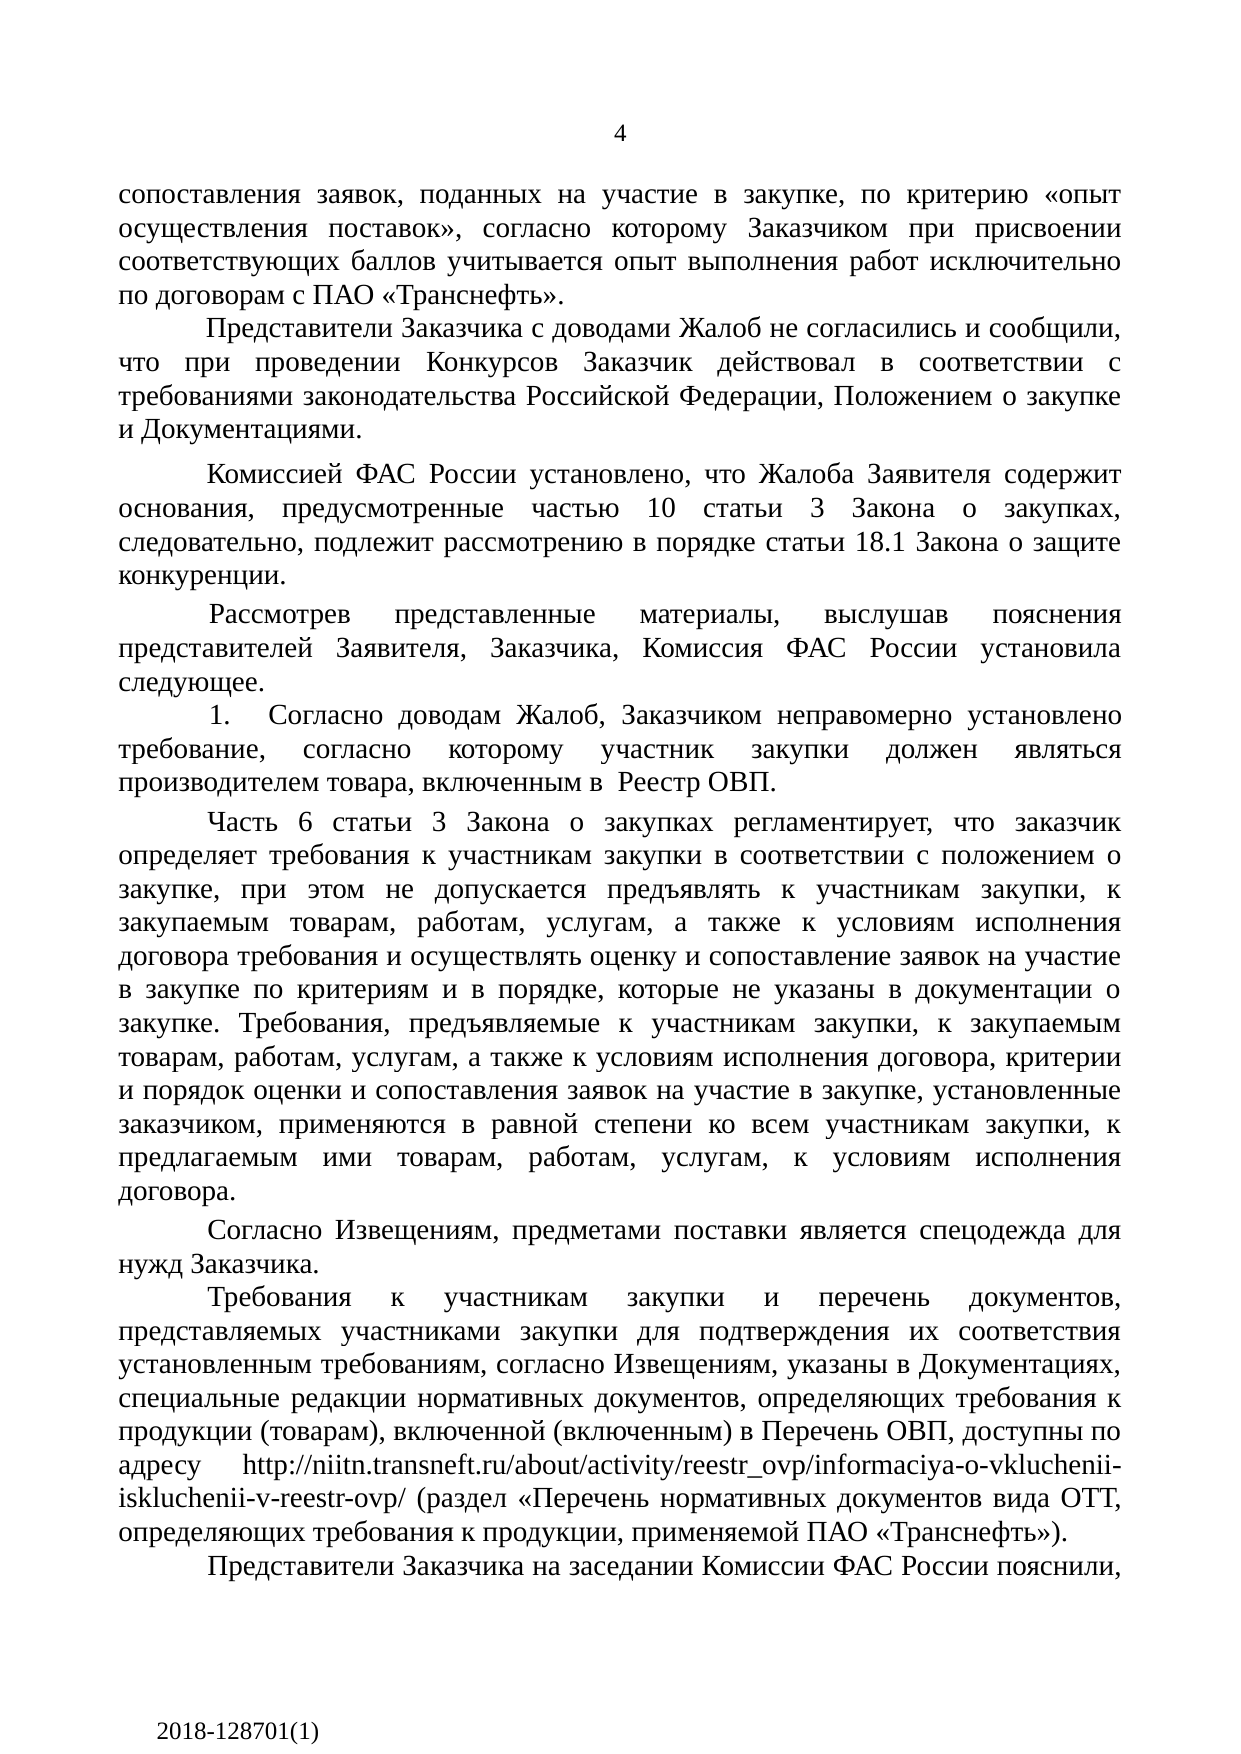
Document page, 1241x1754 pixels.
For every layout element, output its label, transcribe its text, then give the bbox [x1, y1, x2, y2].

text Согласно Извещениям, предметами поставки является спецодежда для нужд Заказчика. [118, 1212, 1122, 1279]
text Требования к участникам закупки и перечень документов, представляемых участниками закупки для подтверждения их соответствия установленным требованиям, согласно Извещениям, указаны в Документациях, специальные редакции нормативных документов, определяющих требования к продукции (товарам), включенной (включенным) в Перечень ОВП, доступны по адресу http://niitn.transneft.ru/about/activity/reestr_ovp/informaciya-o-vkluchenii-iskluchenii-v-reestr-ovp/ (раздел «Перечень нормативных документов вида ОТТ, определяющих требования к продукции, применяемой ПАО «Транснефть»). [118, 1279, 1122, 1548]
list сопоставления заявок, поданных на участие в закупке, по критерию «опыт осуществления поставок», согласно которому Заказчиком при присвоении соответствующих баллов учитывается опыт выполнения работ исключительно по договорам с ПАО «Транснефть». [118, 176, 1122, 311]
text Комиссией ФАС России установлено, что Жалоба Заявителя содержит основания, предусмотренные частью 10 статьи 3 Закона о закупках, следовательно, подлежит рассмотрению в порядке статьи 18.1 Закона о защите конкуренции. [118, 457, 1122, 591]
text Представители Заказчика на заседании Комиссии ФАС России пояснили, [118, 1548, 1122, 1581]
text Рассмотрев представленные материалы, выслушав пояснения представителей Заявителя, Заказчика, Комиссия ФАС России установила следующее. [118, 597, 1122, 697]
text Часть 6 статьи 3 Закона о закупках регламентирует, что заказчик определяет требования к участникам закупки в соответствии с положением о закупке, при этом не допускается предъявлять к участникам закупки, к закупаемым товарам, работам, услугам, а также к условиям исполнения договора требования и осуществлять оценку и сопоставление заявок на участие в закупке по критериям и в порядке, которые не указаны в документации о закупке. Требования, предъявляемые к участникам закупки, к закупаемым товарам, работам, услугам, а также к условиям исполнения договора, критерии и порядок оценки и сопоставления заявок на участие в закупке, установленные заказчиком, применяются в равной степени ко всем участникам закупки, к предлагаемым ими товарам, работам, услугам, к условиям исполнения договора. [118, 804, 1122, 1206]
list Согласно доводам Жалоб, Заказчиком неправомерно установлено требование, согласно которому участник закупки должен являться производителем товара, включенным в Реестр ОВП. [118, 697, 1122, 798]
text Представители Заказчика с доводами Жалоб не согласились и сообщили, что при проведении Конкурсов Заказчик действовал в соответствии с требованиями законодательства Российской Федерации, Положением о закупке и Документациями. [118, 311, 1122, 445]
